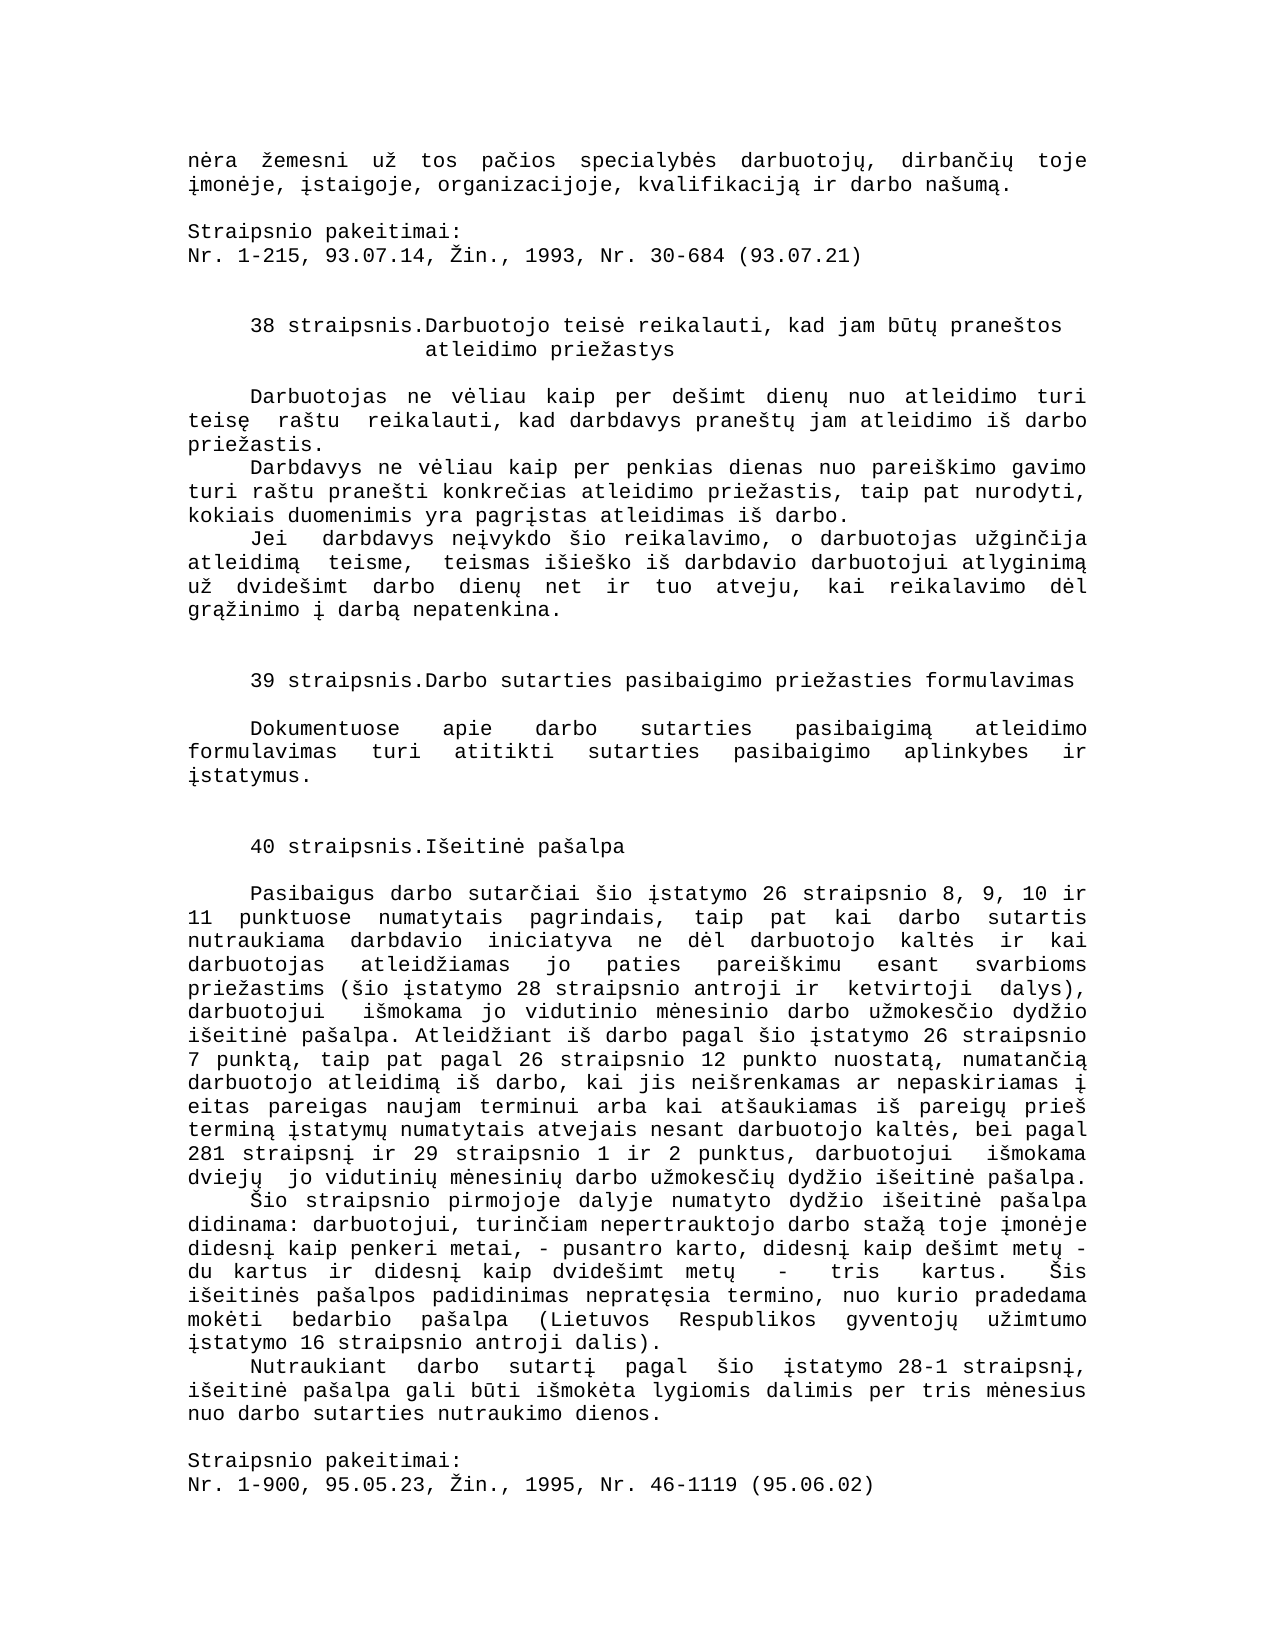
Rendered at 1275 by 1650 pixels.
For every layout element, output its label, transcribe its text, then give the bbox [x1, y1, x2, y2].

text 40 straipsnis.Išeitinė pašalpa [187, 836, 1087, 859]
text 38 straipsnis.Darbuotojo teisė reikalauti, kad jam būtų praneštos [187, 316, 1087, 339]
text Darbuotojas ne vėliau kaip per dešimt dienų nuo atleidimo turi teisę raštu reikalauti, kad darbdavys praneštų jam atleidimo iš darbo priežastis. [187, 386, 1087, 457]
text Nr. 1-900, 95.05.23, Žin., 1995, Nr. 46-1119 (95.06.02) [187, 1474, 1087, 1498]
text Nr. 1-215, 93.07.14, Žin., 1993, Nr. 30-684 (93.07.21) [187, 244, 1087, 268]
text Straipsnio pakeitimai: [187, 1451, 1087, 1474]
text Pasibaigus darbo sutarčiai šio įstatymo 26 straipsnio 8, 9, 10 ir 11 punktuose numatytais pagrindais, taip pat kai darbo sutartis nutraukiama darbdavio iniciatyva ne dėl darbuotojo kaltės ir kai darbuotojas atleidžiamas jo paties pareiškimu esant svarbioms priežastims (šio įstatymo 28 straipsnio antroji ir ketvirtoji dalys), darbuotojui išmokama jo vidutinio mėnesinio darbo užmokesčio dydžio išeitinė pašalpa. Atleidžiant iš darbo pagal šio įstatymo 26 straipsnio 7 punktą, taip pat pagal 26 straipsnio 12 punkto nuostatą, numatančią darbuotojo atleidimą iš darbo, kai jis neišrenkamas ar nepaskiriamas į eitas pareigas naujam terminui arba kai atšaukiamas iš pareigų prieš terminą įstatymų numatytais atvejais nesant darbuotojo kaltės, bei pagal 281 straipsnį ir 29 straipsnio 1 ir 2 punktus, darbuotojui išmokama dviejų jo vidutinių mėnesinių darbo užmokesčių dydžio išeitinė pašalpa. [187, 883, 1087, 1190]
text Nutraukiant darbo sutartį pagal šio įstatymo 28-1 straipsnį, išeitinė pašalpa gali būti išmokėta lygiomis dalimis per tris mėnesius nuo darbo sutarties nutraukimo dienos. [187, 1356, 1087, 1427]
text Jei darbdavys neįvykdo šio reikalavimo, o darbuotojas užginčija atleidimą teisme, teismas išieško iš darbdavio darbuotojui atlyginimą už dvidešimt darbo dienų net ir tuo atveju, kai reikalavimo dėl grąžinimo į darbą nepatenkina. [187, 528, 1087, 623]
text Dokumentuose apie darbo sutarties pasibaigimą atleidimo formulavimas turi atitikti sutarties pasibaigimo aplinkybes ir įstatymus. [187, 717, 1087, 788]
text Darbdavys ne vėliau kaip per penkias dienas nuo pareiškimo gavimo turi raštu pranešti konkrečias atleidimo priežastis, taip pat nurodyti, kokiais duomenimis yra pagrįstas atleidimas iš darbo. [187, 457, 1087, 528]
text Straipsnio pakeitimai: [187, 221, 1087, 244]
text nėra žemesni už tos pačios specialybės darbuotojų, dirbančių toje įmonėje, įstaigoje, organizacijoje, kvalifikaciją ir darbo našumą. [187, 150, 1087, 197]
text 39 straipsnis.Darbo sutarties pasibaigimo priežasties formulavimas [187, 670, 1087, 694]
text atleidimo priežastys [187, 339, 1087, 363]
text Šio straipsnio pirmojoje dalyje numatyto dydžio išeitinė pašalpa didinama: darbuotojui, turinčiam nepertrauktojo darbo stažą toje įmonėje didesnį kaip penkeri metai, - pusantro karto, didesnį kaip dešimt metų - du kartus ir didesnį kaip dvidešimt metų - tris kartus. Šis išeitinės pašalpos padidinimas nepratęsia termino, nuo kurio pradedama mokėti bedarbio pašalpa (Lietuvos Respublikos gyventojų užimtumo įstatymo 16 straipsnio antroji dalis). [187, 1190, 1087, 1356]
